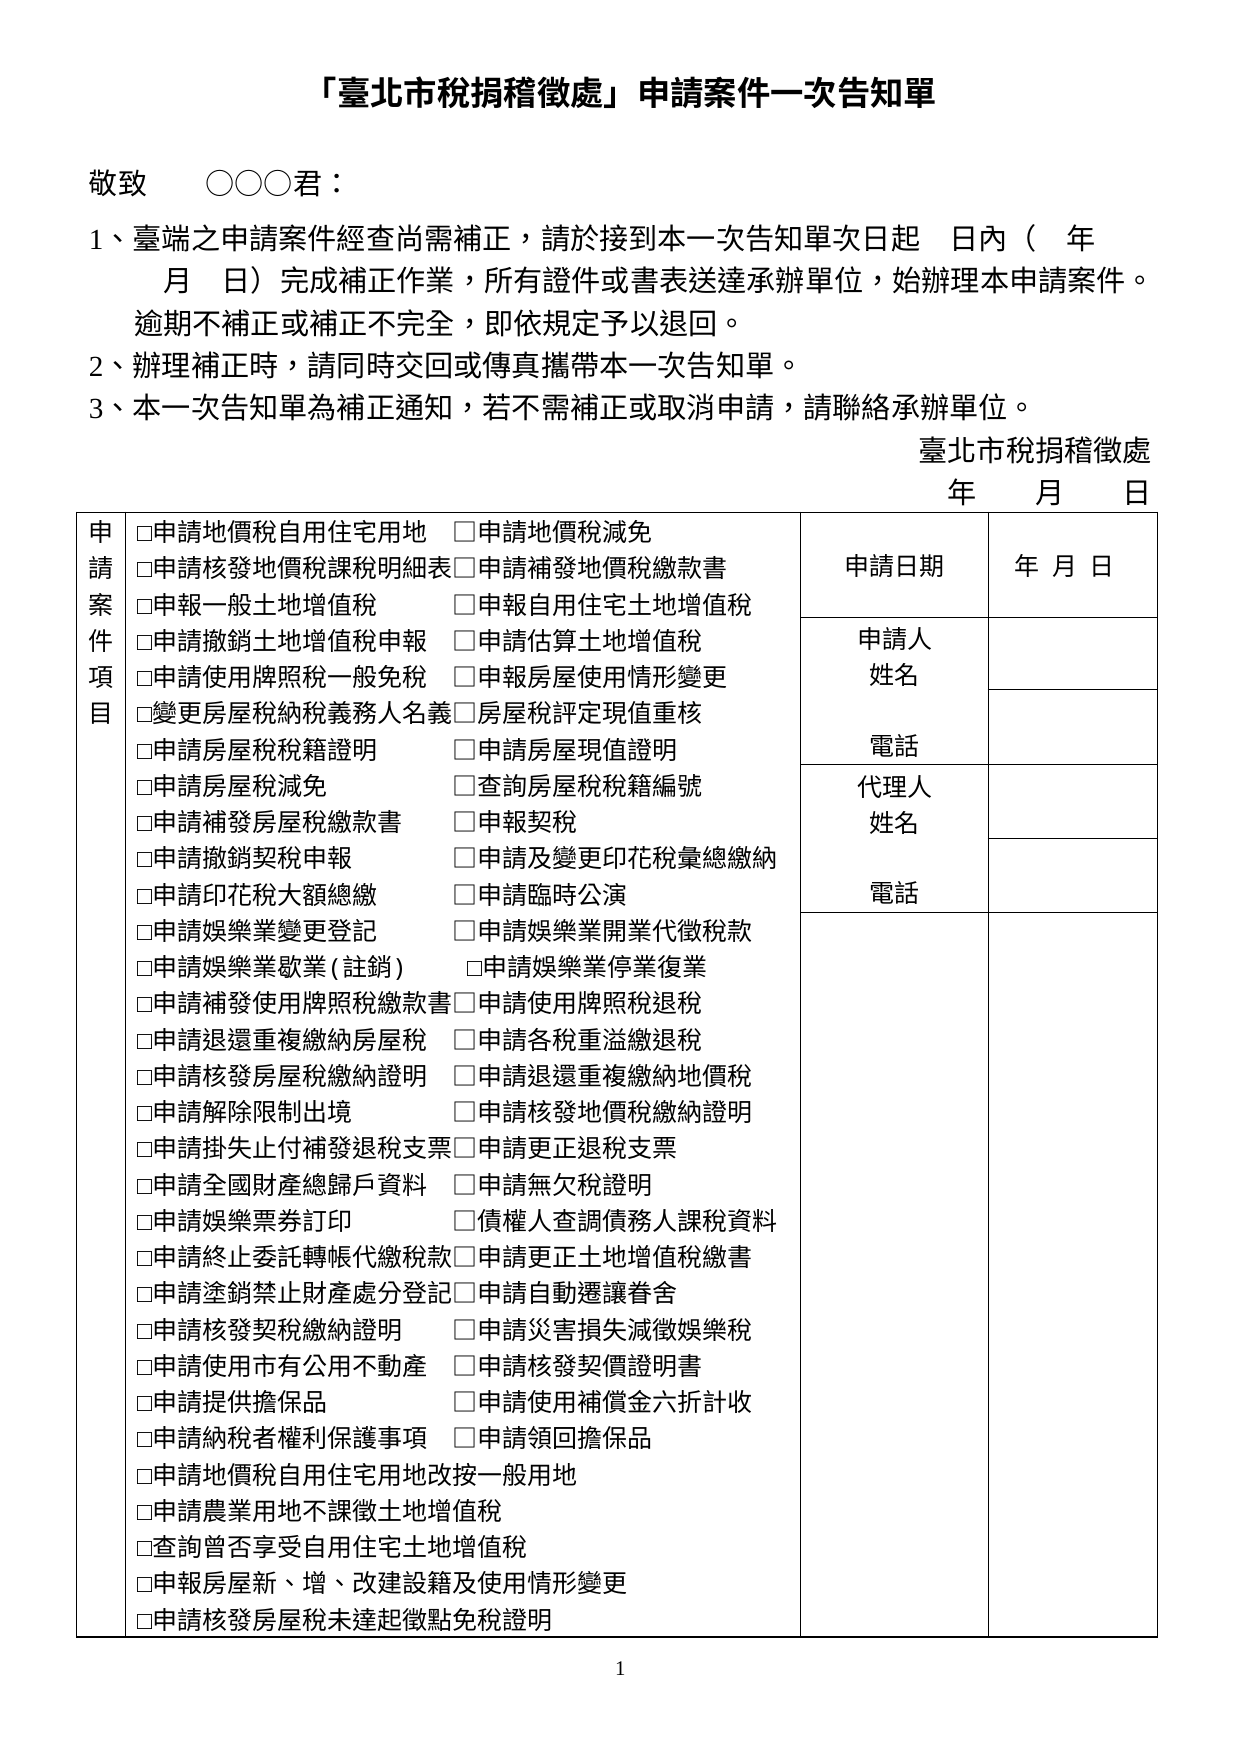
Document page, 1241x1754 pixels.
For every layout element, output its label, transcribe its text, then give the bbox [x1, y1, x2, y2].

table_cell 代理人 姓名 電話 [801, 765, 988, 912]
text 敬致 ○○○君： [89, 161, 1152, 203]
text 年 月 日 [89, 469, 1152, 512]
table_header 申請日期 [801, 513, 988, 617]
table_header 年 月 日 [989, 513, 1157, 617]
table_cell [989, 913, 1157, 1636]
table_cell 申請人 姓名 電話 [801, 618, 988, 764]
table_header □申請地價稅自用住宅用地 □申請地價稅減免 □申請核發地價稅課稅明細表□申請補發地價稅繳款書 □申報一般土地增值稅 □申報自用住宅土地增值稅 □申請撤銷土地增值稅申報 □申請估算土地增值稅 □申請使用牌照稅一般免稅 □申報房屋使用情形變更 □變更房屋稅納稅義務人名義□房屋稅評定現值重核 □申請房屋稅稅籍證明 □申請房屋現值證明 □申請房屋稅減免 □查詢房屋稅稅籍編號 □申請補發房屋稅繳款書 □申報契稅 □申請撤銷契稅申報 □申請及變更印花稅彙總繳納 □申請印花稅大額總繳 □申請臨時公演 □申請娛樂業變更登記 □申請娛樂業開業代徵稅款 □申請娛樂業歇業(註銷) □申請娛樂業停業復業 □申請補發使用牌照稅繳款書□申請使用牌照稅退稅 □申請退還重複繳納房屋稅 □申請各稅重溢繳退稅 □申請核發房屋稅繳納證明 □申請退還重複繳納地價稅 □申請解除限制出境 □申請核發地價稅繳納證明 □申請掛失止付補發退稅支票□申請更正退稅支票 □申請全國財產總歸戶資料 □申請無欠稅證明 □申請娛樂票券訂印 □債權人查調債務人課稅資料 □申請終止委託轉帳代繳稅款□申請更正土地增值稅繳書 □申請塗銷禁止財產處分登記□申請自動遷讓眷舍 □申請核發契稅繳納證明 □申請災害損失減徵娛樂稅 □申請使用市有公用不動產 □申請核發契價證明書 □申請提供擔保品 □申請使用補償金六折計收 □申請納稅者權利保護事項 □申請領回擔保品 □申請地價稅自用住宅用地改按一般用地 □申請農業用地不課徵土地增值稅 □查詢曾否享受自用住宅土地增值稅 □申報房屋新、增、改建設籍及使用情形變更 □申請核發房屋稅未達起徵點免稅證明 □申請房屋稅及地價稅分單繳納 □申請更正房屋稅繳款書記載錯誤事項 □申請更正地價稅繳款書記載錯誤事項 □申請更正使用牌照稅繳款書身分證統一編號、送達地址 □申請退還重複繳納使用牌照稅 □申請核發使用牌照稅納稅證明 □申請使用牌照稅身心障礙者免稅 □申請土地增值稅自用住宅用地重購退稅 □申請臨時公演免(減)徵娛樂稅 □申請災害損失減免使用牌照稅 □申請委託轉帳代繳（領）各項稅款 □申請地價稅適用工業(廠)用地稅率 □申請地價稅加油站、停車場用地稅率 □申請更正改按自用住宅用地稅率課徵土地增值稅 □申請更正改按農業用地不課徵土地增值稅 □申請有償使用(占用)市有公用土地 □申請分期繳納積欠之使用補償金 □申請續使用市有公用土(房)地 □申請地價稅改課田賦或田賦改課地價稅 □因調整公告地價申請延期分期繳納地價稅 □因應美國對等關稅政策影響申請地方稅延期或分期繳納稅 捐 □納稅義務人申請加計利息分期繳納應繳稅款 [126, 513, 800, 1636]
text 「臺北市稅捐稽徵處」申請案件一次告知單 [89, 67, 1152, 115]
list 臺端之申請案件經查尚需補正，請於接到本一次告知單次日起 日內（ 年 [89, 216, 1152, 258]
table_cell [989, 618, 1157, 688]
list 辦理補正時，請同時交回或傳真攜帶本一次告知單。 [89, 342, 1152, 385]
table_cell [801, 913, 988, 1636]
table_cell [989, 839, 1157, 912]
table_cell [989, 765, 1157, 838]
table_cell [989, 690, 1157, 764]
text 臺北市稅捐稽徵處 [89, 427, 1152, 469]
text 月 日）完成補正作業，所有證件或書表送達承辦單位，始辦理本申請案件。逾期不補正或補正不完全，即依規定予以退回。 [134, 258, 1152, 342]
list 本一次告知單為補正通知，若不需補正或取消申請，請聯絡承辦單位。 [89, 385, 1152, 427]
table_header 申 請 案 件 項目 [77, 513, 125, 1636]
